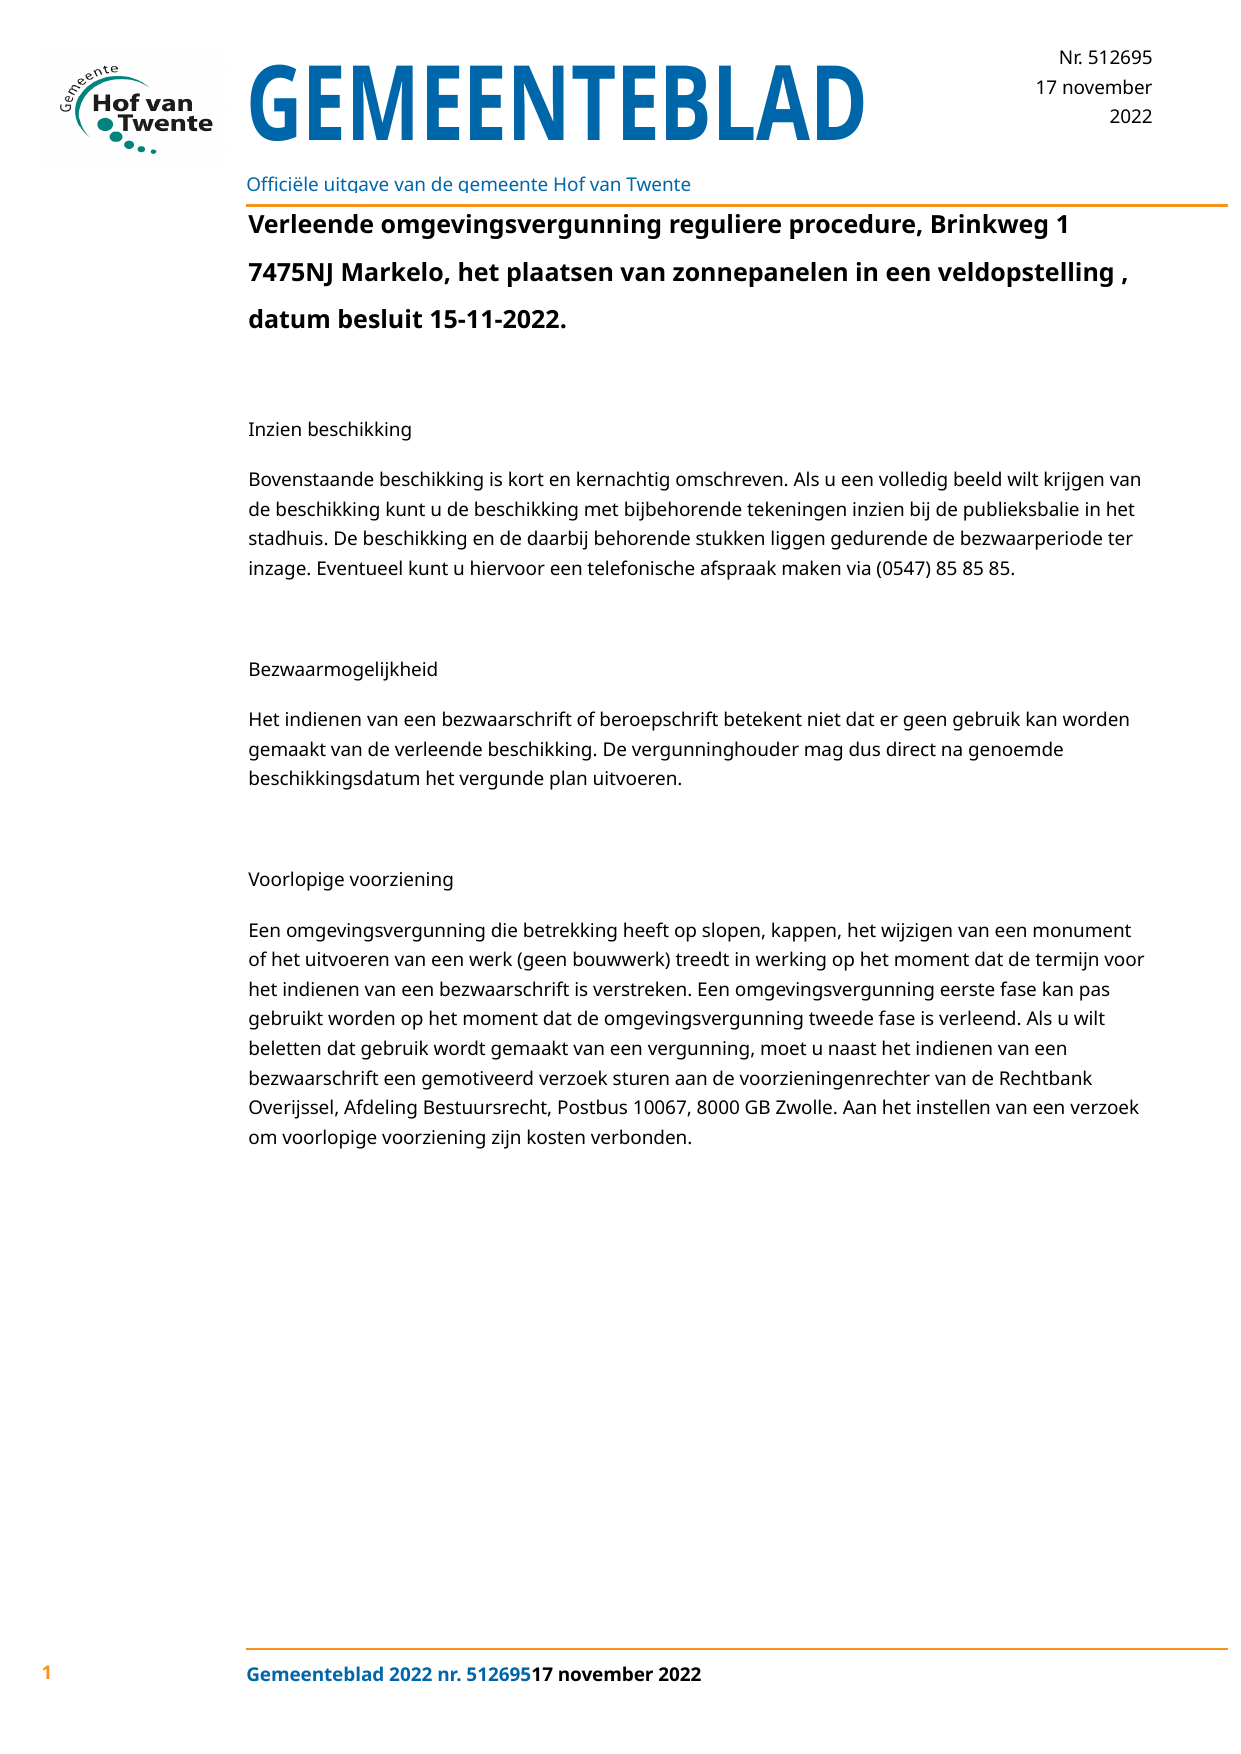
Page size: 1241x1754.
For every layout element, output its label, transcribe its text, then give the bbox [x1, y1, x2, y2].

picture [41, 47, 231, 172]
text Bezwaarmogelijkheid [248, 656, 1152, 682]
text Bovenstaande beschikking is kort en kernachtig omschreven. Als u een volledig beeld wilt krijgen van de beschikking kunt u de beschikking met bijbehorende tekeningen inzien bij de publieksbalie in het stadhuis. De beschikking en de daarbij behorende stukken liggen gedurende de bezwaarperiode ter inzage. Eventueel kunt u hiervoor een telefonische afspraak maken via (0547) 85 85 85. [248, 466, 1152, 581]
text Inzien beschikking [248, 416, 1152, 442]
text Voorlopige voorziening [248, 866, 1152, 892]
text Een omgevingsvergunning die betrekking heeft op slopen, kappen, het wijzigen van een monument of het uitvoeren van een werk (geen bouwwerk) treedt in werking op het moment dat de termijn voor het indienen van een bezwaarschrift is verstreken. Een omgevingsvergunning eerste fase kan pas gebruikt worden op het moment dat de omgevingsvergunning tweede fase is verleend. Als u wilt beletten dat gebruik wordt gemaakt van een vergunning, moet u naast het indienen van een bezwaarschrift een gemotiveerd verzoek sturen aan de voorzieningenrechter van de Rechtbank Overijssel, Afdeling Bestuursrecht, Postbus 10067, 8000 GB Zwolle. Aan het instellen van een verzoek om voorlopige voorziening zijn kosten verbonden. [248, 917, 1152, 1149]
text Het indienen van een bezwaarschrift of beroepschrift betekent niet dat er geen gebruik kan worden gemaakt van de verleende beschikking. De vergunninghouder mag dus direct na genoemde beschikkingsdatum het vergunde plan uitvoeren. [248, 706, 1152, 791]
text Verleende omgevingsvergunning reguliere procedure, Brinkweg 1 7475NJ Markelo, het plaatsen van zonnepanelen in een veldopstelling , datum besluit 15-11-2022. [248, 207, 1152, 336]
